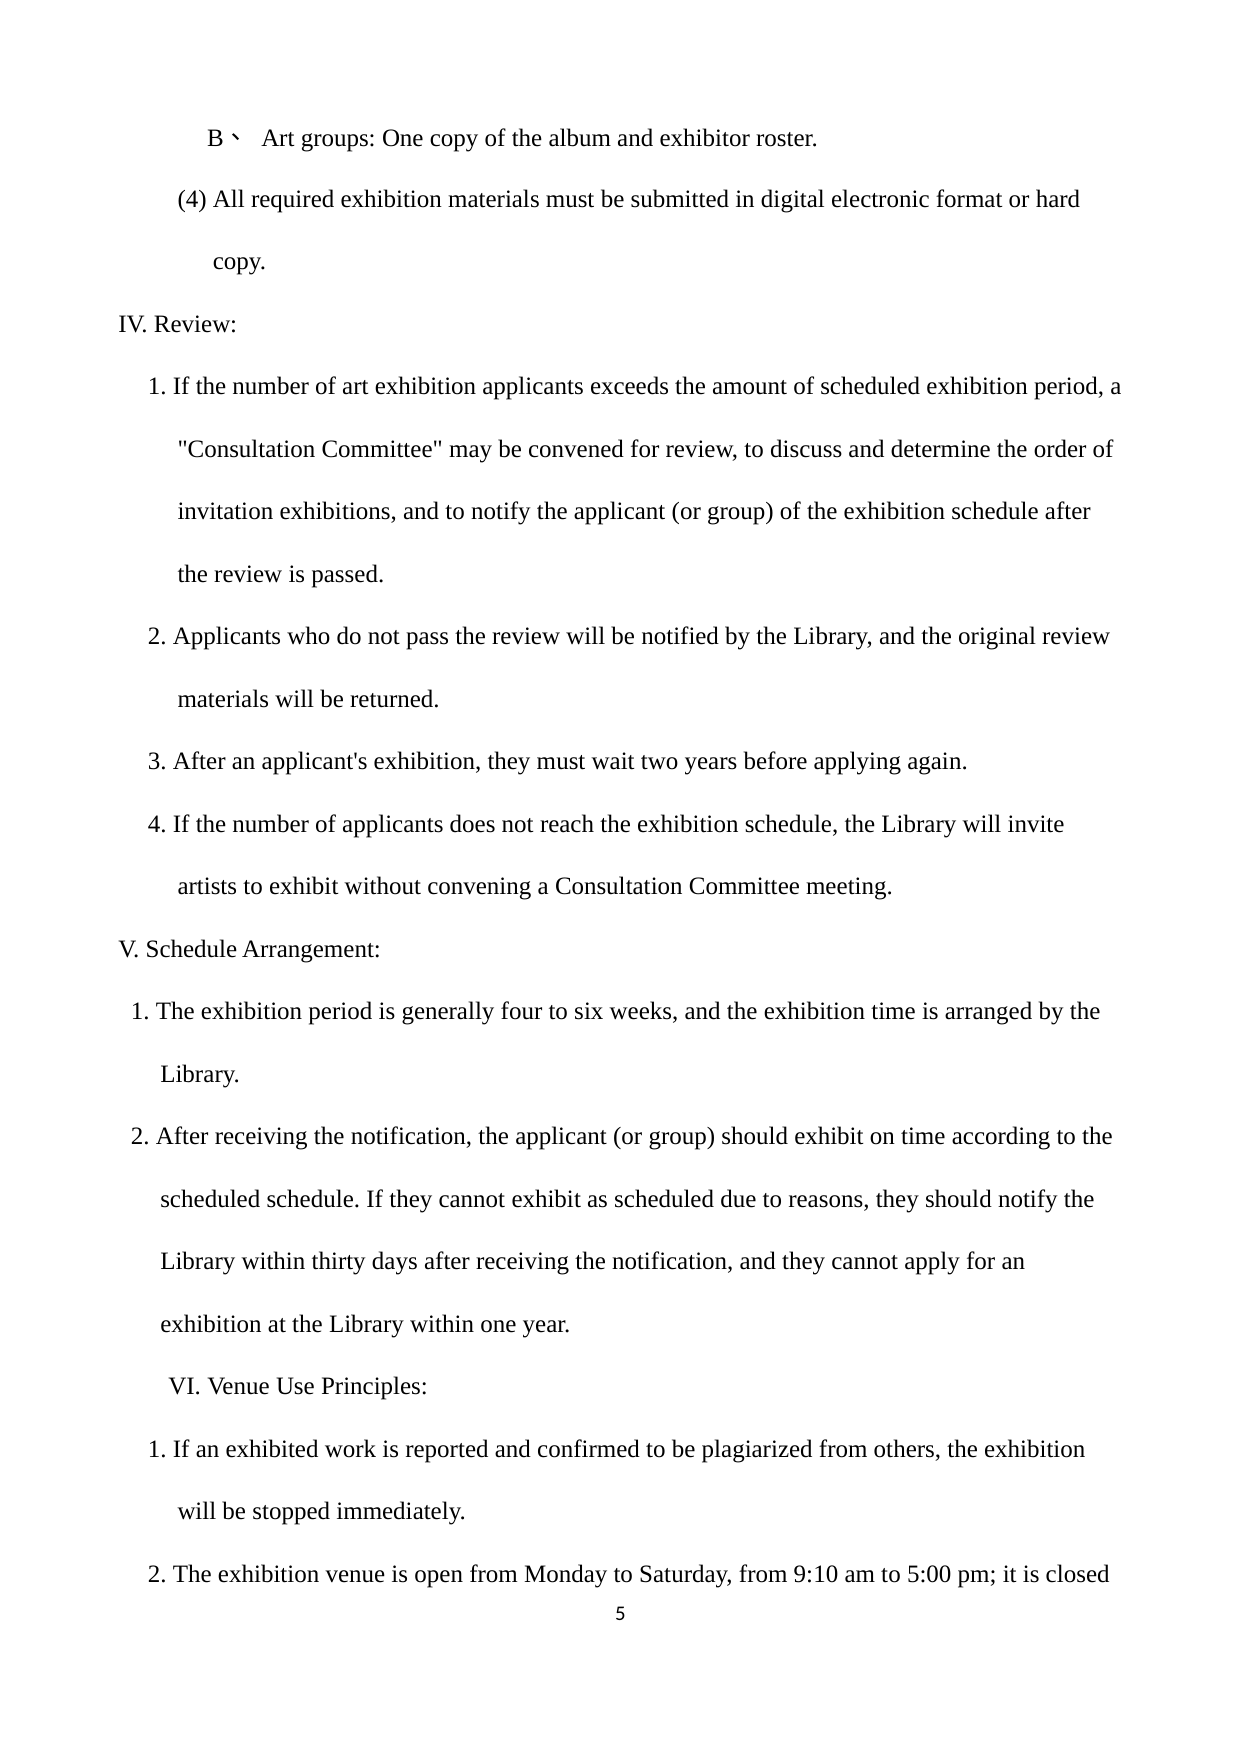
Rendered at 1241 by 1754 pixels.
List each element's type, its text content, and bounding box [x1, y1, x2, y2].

list If the number of art exhibition applicants exceeds the amount of scheduled exhibition period, a "Consultation Committee" may be convened for review, to discuss and determine the order of invitation exhibitions, and to notify the applicant (or group) of the exhibition schedule after the review is passed. [148, 344, 1122, 594]
list After an applicant's exhibition, they must wait two years before applying again. [148, 719, 1122, 782]
list Art groups: One copy of the album and exhibitor roster. [207, 94, 1122, 157]
list Schedule Arrangement: [118, 907, 1122, 969]
list After receiving the notification, the applicant (or group) should exhibit on time according to the scheduled schedule. If they cannot exhibit as scheduled due to reasons, they should notify the Library within thirty days after receiving the notification, and they cannot apply for an exhibition at the Library within one year. [131, 1094, 1122, 1344]
list The exhibition period is generally four to six weeks, and the exhibition time is arranged by the Library. [131, 969, 1122, 1094]
list All required exhibition materials must be submitted in digital electronic format or hard copy. [177, 157, 1122, 282]
list Review: [118, 282, 1122, 344]
list If an exhibited work is reported and confirmed to be plagiarized from others, the exhibition will be stopped immediately. [148, 1407, 1122, 1532]
list Venue Use Principles: [168, 1344, 1122, 1407]
list If the number of applicants does not reach the exhibition schedule, the Library will invite artists to exhibit without convening a Consultation Committee meeting. [148, 782, 1122, 907]
list Applicants who do not pass the review will be notified by the Library, and the original review materials will be returned. [148, 594, 1122, 719]
list The exhibition venue is open from Monday to Saturday, from 9:10 am to 5:00 pm; it is closed [148, 1532, 1122, 1594]
